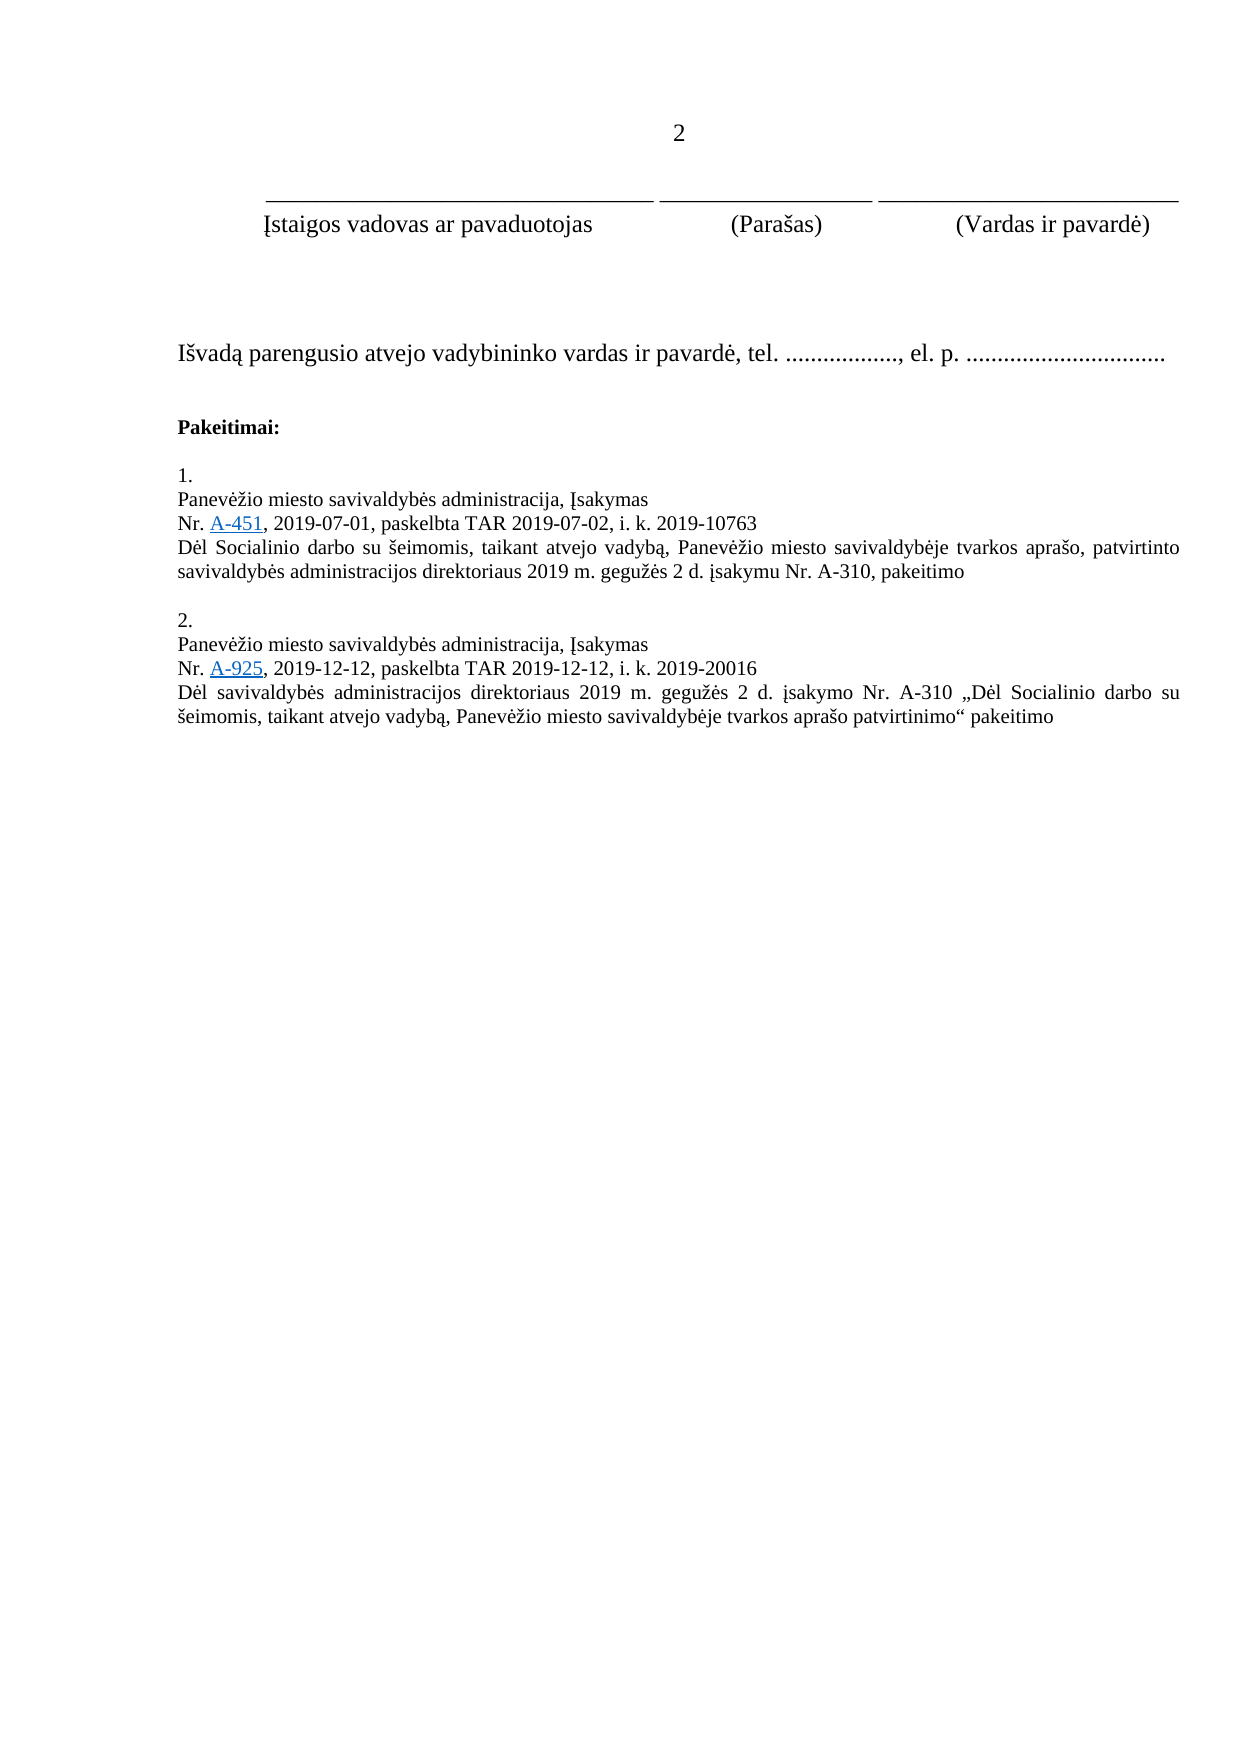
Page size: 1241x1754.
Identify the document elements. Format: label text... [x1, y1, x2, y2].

text Dėl Socialinio darbo su šeimomis, taikant atvejo vadybą, Panevėžio miesto savivaldybėje tvarkos aprašo, patvirtinto savivaldybės administracijos direktoriaus 2019 m. gegužės 2 d. įsakymu Nr. A-310, pakeitimo [177, 535, 1181, 583]
text Įstaigos vadovas ar pavaduotojas (Parašas) (Vardas ir pavardė) [174, 209, 1181, 237]
text Panevėžio miesto savivaldybės administracija, Įsakymas [177, 487, 1181, 511]
text 2. [177, 607, 1181, 632]
text Dėl savivaldybės administracijos direktoriaus 2019 m. gegužės 2 d. įsakymo Nr. A-310 „Dėl Socialinio darbo su šeimomis, taikant atvejo vadybą, Panevėžio miesto savivaldybėje tvarkos aprašo patvirtinimo“ pakeitimo [177, 680, 1181, 728]
text 1. [177, 463, 1181, 487]
text Išvadą parengusio atvejo vadybininko vardas ir pavardė, tel. .................., el. p. ................................ [177, 338, 1183, 367]
text Panevėžio miesto savivaldybės administracija, Įsakymas [177, 632, 1181, 656]
text _______________________________ _________________ ________________________ [177, 176, 1183, 204]
text Nr. A-925, 2019-12-12, paskelbta TAR 2019-12-12, i. k. 2019-20016 [177, 656, 1181, 680]
text Pakeitimai: [177, 415, 1181, 439]
text Nr. A-451, 2019-07-01, paskelbta TAR 2019-07-02, i. k. 2019-10763 [177, 511, 1181, 535]
